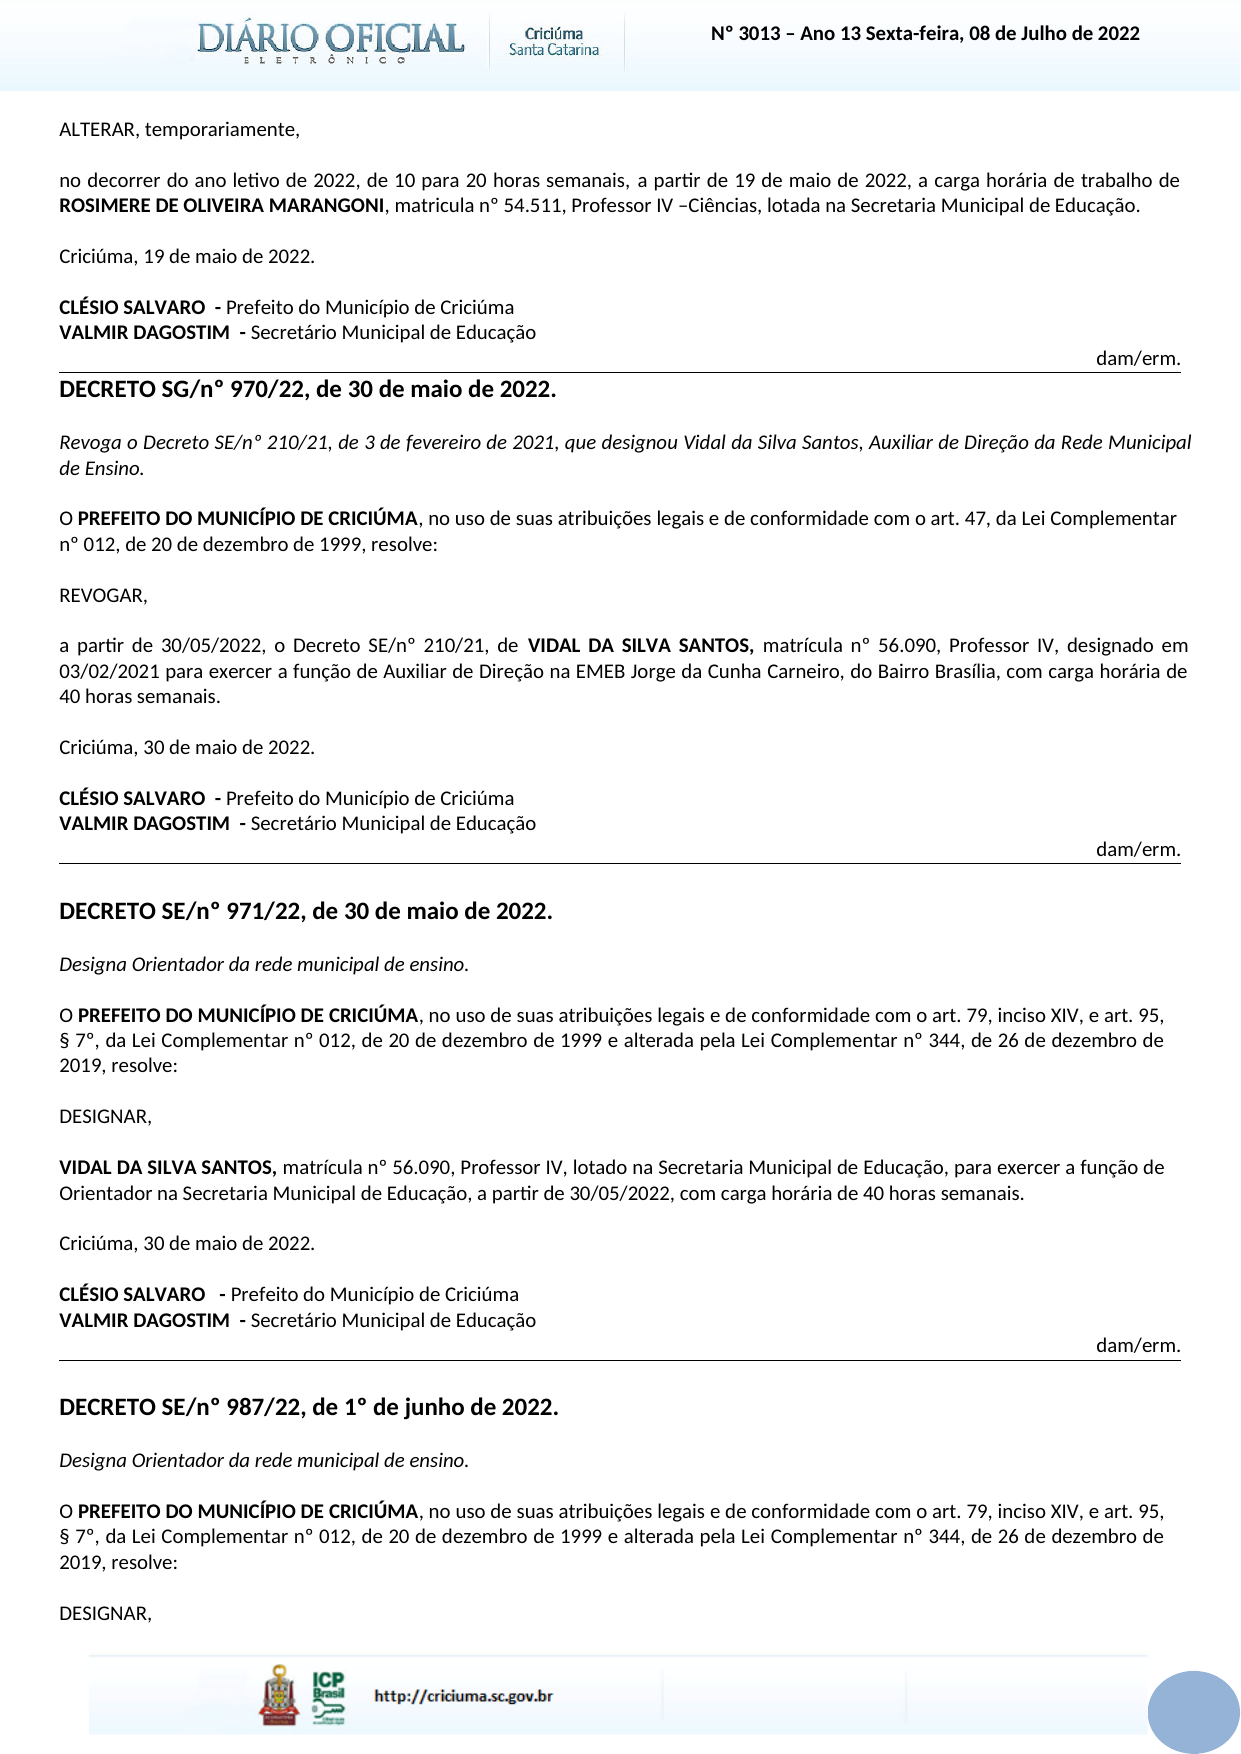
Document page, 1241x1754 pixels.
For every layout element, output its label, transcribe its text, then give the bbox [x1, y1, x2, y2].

text VIDAL DA SILVA SANTOS, matrícula nº 56.090, Professor IV, lotado na Secretaria Municipal de Educação, para exercer a função de Orientador na Secretaria Municipal de Educação, a partir de 30/05/2022, com carga horária de 40 horas semanais. [59, 1154, 1166, 1205]
list Revoga o Decreto SE/nº 210/21, de 3 de fevereiro de 2021, que designou Vidal da Silva Santos, Auxiliar de Direção da Rede Municipal de Ensino. [59, 429, 1196, 480]
text Criciúma, 30 de maio de 2022. [59, 1231, 1166, 1256]
text CLÉSIO SALVARO - Prefeito do Município de Criciúma [59, 294, 1240, 319]
text DESIGNAR, [59, 1600, 1166, 1625]
text CLÉSIO SALVARO - Prefeito do Município de Criciúma [59, 785, 1240, 811]
text VALMIR DAGOSTIM - Secretário Municipal de Educação [59, 319, 1240, 345]
text DECRETO SE/nº 971/22, de 30 de maio de 2022. [59, 895, 1181, 926]
text no decorrer do ano letivo de 2022, de 10 para 20 horas semanais, a partir de 19 de maio de 2022, a carga horária de trabalho de ROSIMERE DE OLIVEIRA MARANGONI, matricula nº 54.511, Professor IV –Ciências, lotada na Secretaria Municipal de Educação. [59, 167, 1181, 218]
text dam/erm. [59, 1332, 1181, 1360]
list REVOGAR, [59, 582, 1179, 607]
list a partir de 30/05/2022, o Decreto SE/nº 210/21, de VIDAL DA SILVA SANTOS, matrícula nº 56.090, Professor IV, designado em 03/02/2021 para exercer a função de Auxiliar de Direção na EMEB Jorge da Cunha Carneiro, do Bairro Brasília, com carga horária de 40 horas semanais. [59, 633, 1190, 709]
text dam/erm. [59, 836, 1181, 863]
text Designa Orientador da rede municipal de ensino. [59, 1447, 1166, 1473]
text dam/erm. [59, 345, 1181, 372]
text Designa Orientador da rede municipal de ensino. [59, 951, 1166, 976]
text O PREFEITO DO MUNICÍPIO DE CRICIÚMA, no uso de suas atribuições legais e de conformidade com o art. 79, inciso XIV, e art. 95, § 7º, da Lei Complementar nº 012, de 20 de dezembro de 1999 e alterada pela Lei Complementar nº 344, de 26 de dezembro de 2019, resolve: [59, 1002, 1166, 1078]
list DECRETO SG/nº 970/22, de 30 de maio de 2022. [59, 373, 1179, 404]
text O PREFEITO DO MUNICÍPIO DE CRICIÚMA, no uso de suas atribuições legais e de conformidade com o art. 79, inciso XIV, e art. 95, § 7º, da Lei Complementar nº 012, de 20 de dezembro de 1999 e alterada pela Lei Complementar nº 344, de 26 de dezembro de 2019, resolve: [59, 1498, 1166, 1574]
text VALMIR DAGOSTIM - Secretário Municipal de Educação [59, 811, 1240, 836]
text Criciúma, 19 de maio de 2022. [59, 243, 1181, 268]
text DESIGNAR, [59, 1103, 1166, 1129]
text ALTERAR, temporariamente, [59, 116, 1181, 141]
text DECRETO SE/nº 987/22, de 1º de junho de 2022. [59, 1391, 1181, 1422]
list O PREFEITO DO MUNICÍPIO DE CRICIÚMA, no uso de suas atribuições legais e de conformidade com o art. 47, da Lei Complementar nº 012, de 20 de dezembro de 1999, resolve: [59, 506, 1179, 556]
text Criciúma, 30 de maio de 2022. [59, 734, 1196, 760]
text CLÉSIO SALVARO - Prefeito do Município de Criciúma [59, 1281, 1240, 1307]
text VALMIR DAGOSTIM - Secretário Municipal de Educação [59, 1307, 1240, 1332]
